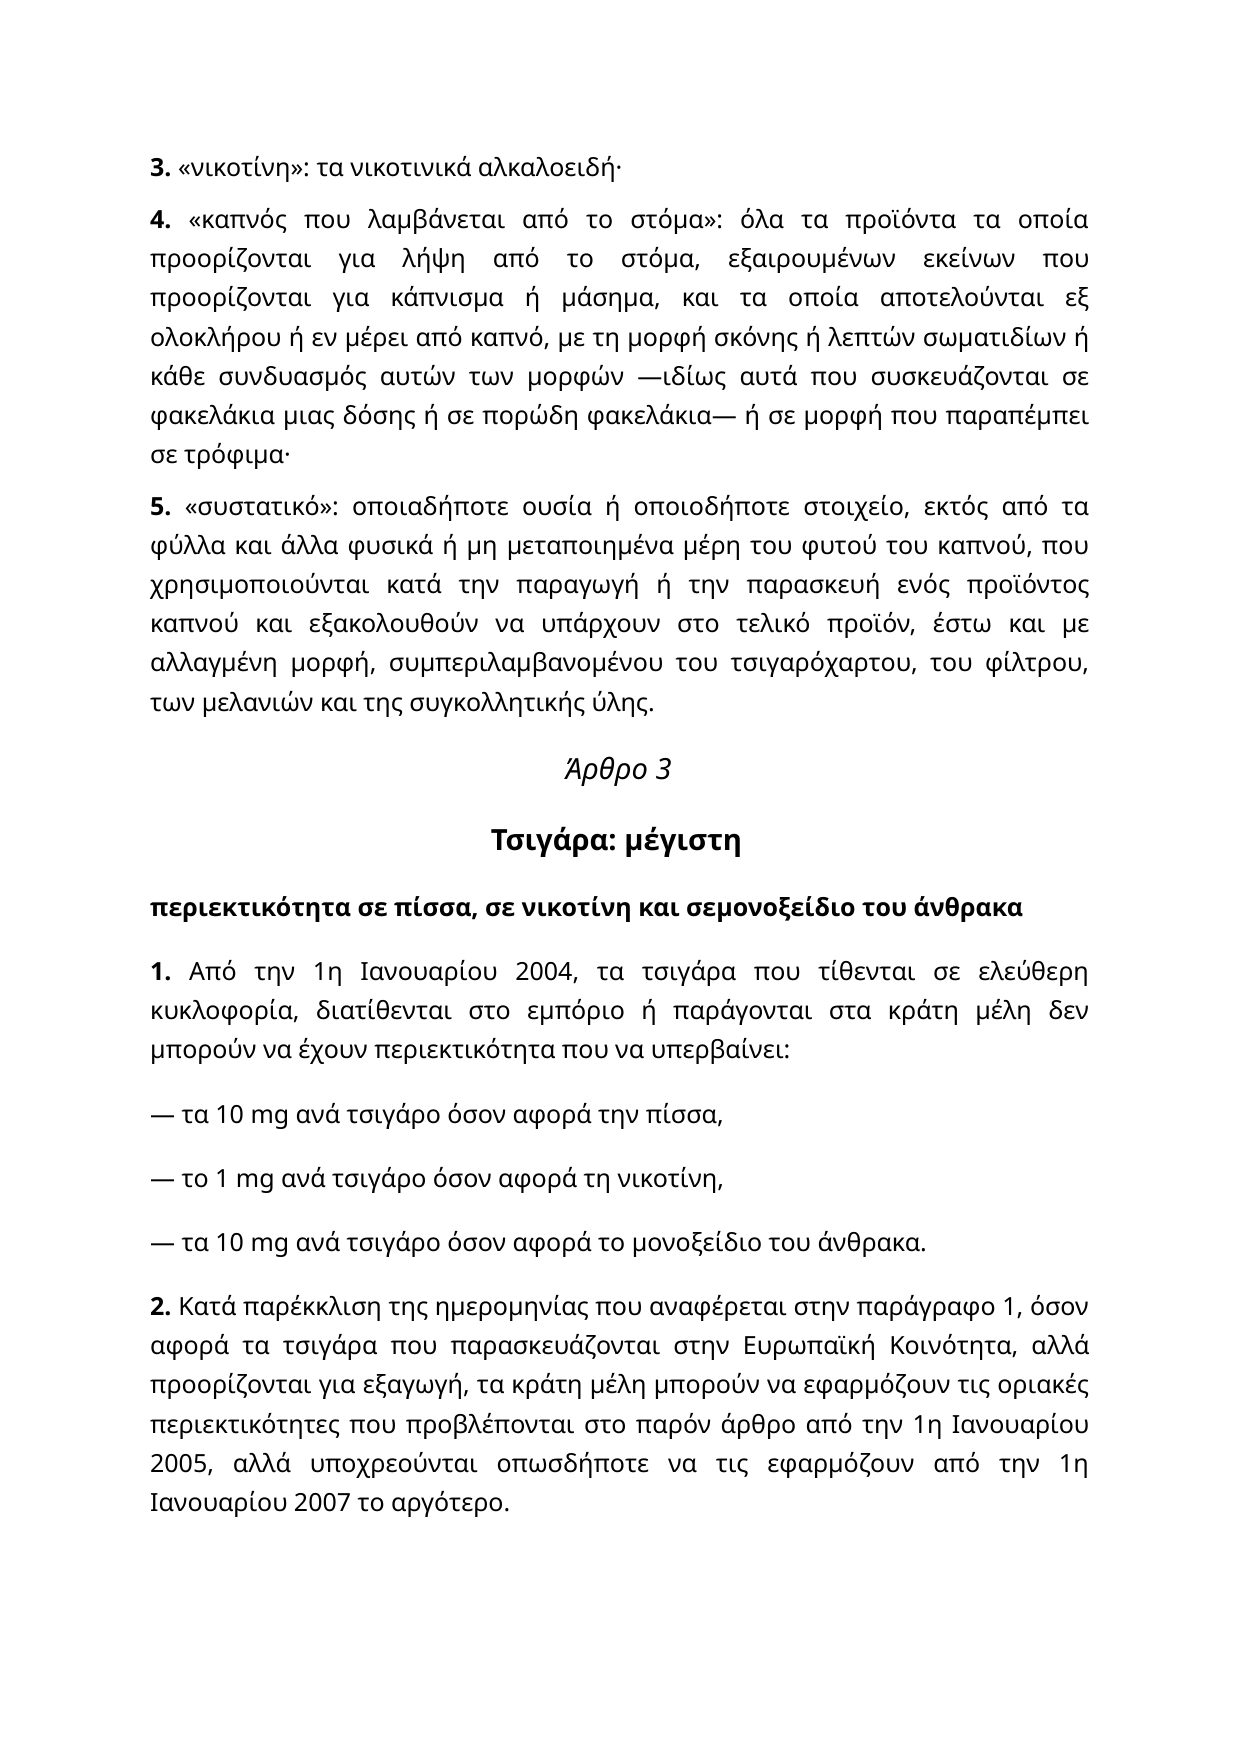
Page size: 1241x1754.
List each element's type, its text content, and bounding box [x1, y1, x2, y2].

text 4. «καπνός που λαµβάνεται από το στόµα»: όλα τα προϊόντα τα οποία προορίζονται για λήψη από το στόµα, εξαιρουµένων εκείνων που προορίζονται για κάπνισµα ή µάσηµα, και τα οποία αποτελούνται εξ ολοκλήρου ή εν µέρει από καπνό, µε τη µορφή σκόνης ή λεπτών σωµατιδίων ή κάθε συνδυασµός αυτών των µορφών —ιδίως αυτά που συσκευάζονται σε φακελάκια µιας δόσης ή σε πορώδη φακελάκια— ή σε µορφή που παραπέµπει σε τρόφιµα· [150, 202, 1090, 471]
text 1. Από την 1η Ιανουαρίου 2004, τα τσιγάρα που τίθενται σε ελεύθερη κυκλοφορία, διατίθενται στο εµπόριο ή παράγονται στα κράτη µέλη δεν µπορούν να έχουν περιεκτικότητα που να υπερβαίνει: [150, 954, 1090, 1066]
text 3. «νικοτίνη»: τα νικοτινικά αλκαλοειδή· [150, 150, 1090, 184]
subtitle Άρθρο 3 [150, 748, 1090, 788]
subtitle Τσιγάρα: µέγιστη [150, 819, 1090, 859]
text — το 1 mg ανά τσιγάρο όσον αφορά τη νικοτίνη, [150, 1160, 1090, 1194]
text — τα 10 mg ανά τσιγάρο όσον αφορά την πίσσα, [150, 1096, 1090, 1130]
text — τα 10 mg ανά τσιγάρο όσον αφορά το µονοξείδιο του άνθρακα. [150, 1224, 1090, 1259]
text 5. «συστατικό»: οποιαδήποτε ουσία ή οποιοδήποτε στοιχείο, εκτός από τα φύλλα και άλλα φυσικά ή µη µεταποιηµένα µέρη του φυτού του καπνού, που χρησιµοποιούνται κατά την παραγωγή ή την παρασκευή ενός προϊόντος καπνού και εξακολουθούν να υπάρχουν στο τελικό προϊόν, έστω και µε αλλαγµένη µορφή, συµπεριλαµβανοµένου του τσιγαρόχαρτου, του φίλτρου, των µελανιών και της συγκολλητικής ύλης. [150, 488, 1090, 718]
text 2. Κατά παρέκκλιση της ηµεροµηνίας που αναφέρεται στην παράγραφο 1, όσον αφορά τα τσιγάρα που παρασκευάζονται στην Ευρωπαϊκή Κοινότητα, αλλά προορίζονται για εξαγωγή, τα κράτη µέλη µπορούν να εφαρµόζουν τις οριακές περιεκτικότητες που προβλέπονται στο παρόν άρθρο από την 1η Ιανουαρίου 2005, αλλά υποχρεούνται οπωσδήποτε να τις εφαρµόζουν από την 1η Ιανουαρίου 2007 το αργότερο. [150, 1289, 1090, 1519]
text περιεκτικότητα σε πίσσα, σε νικοτίνη και σεµονοξείδιο του άνθρακα [150, 889, 1090, 924]
